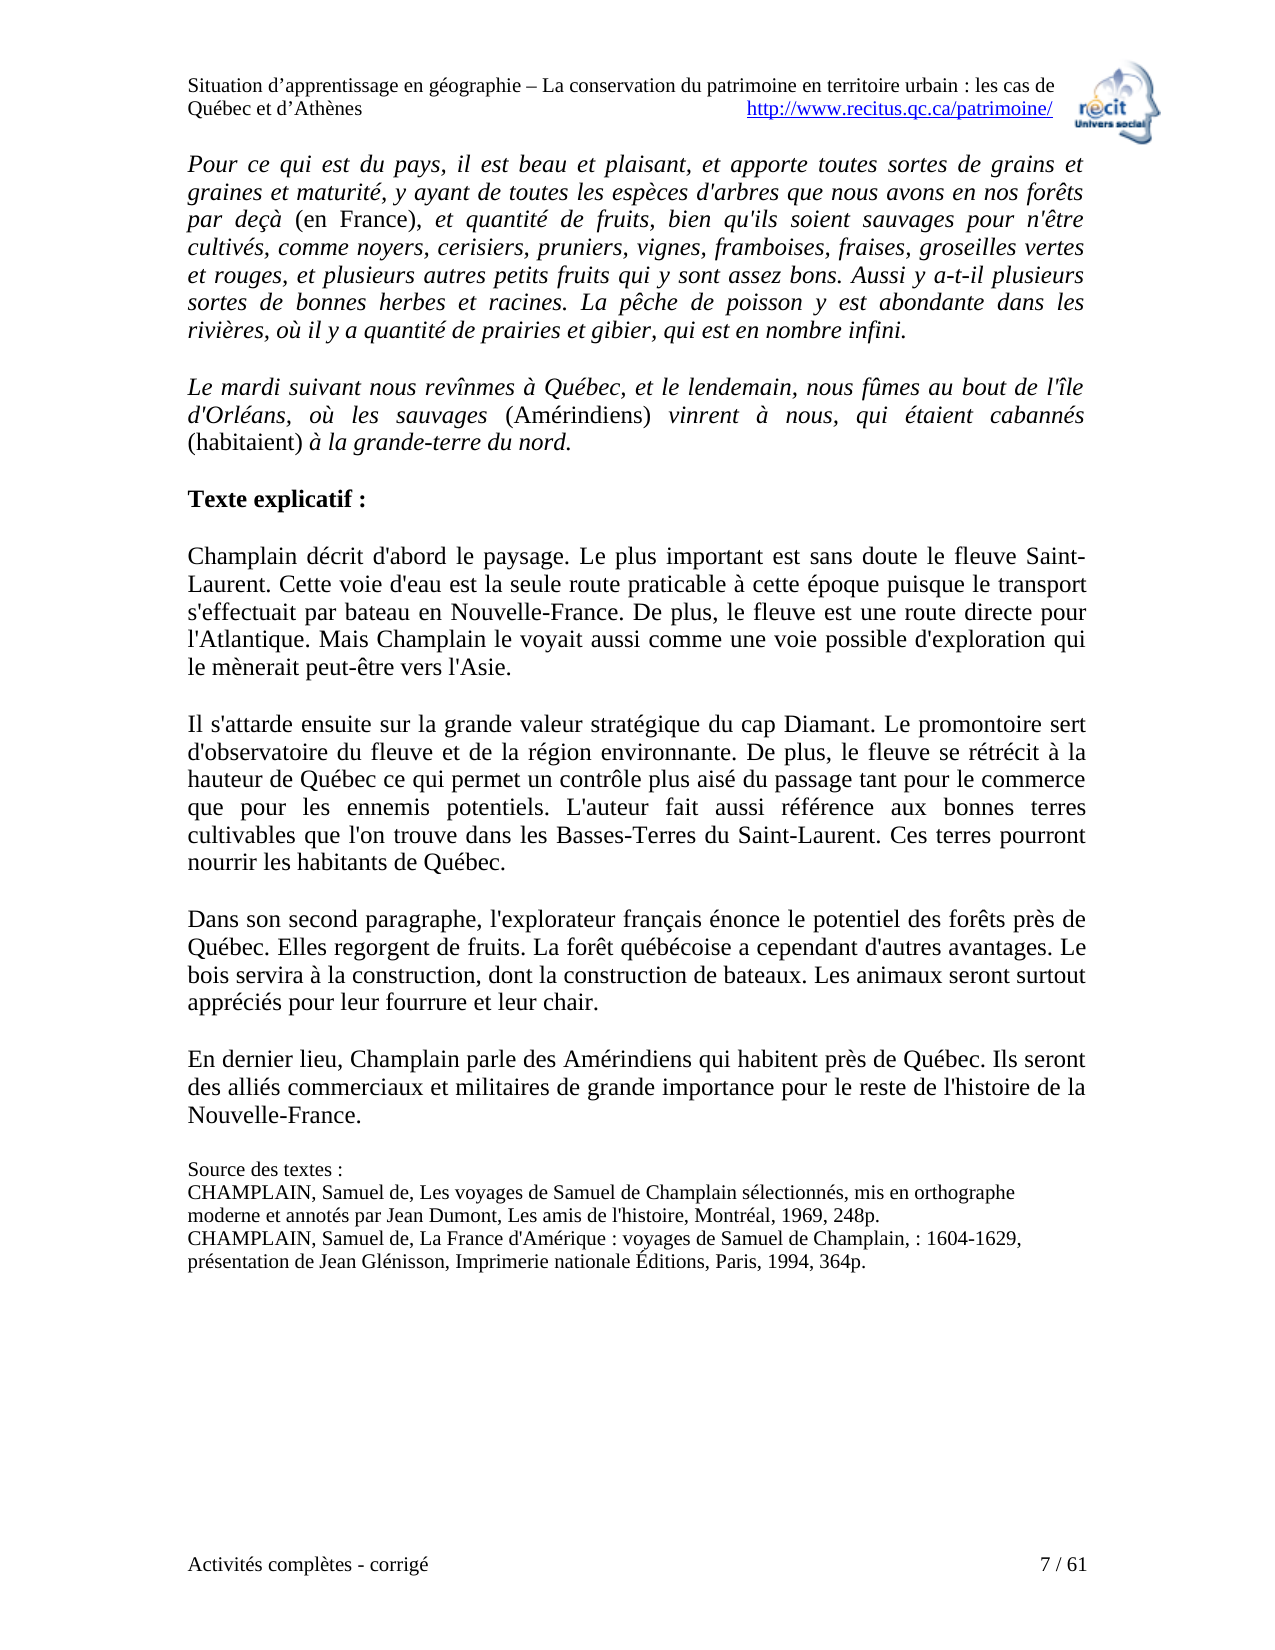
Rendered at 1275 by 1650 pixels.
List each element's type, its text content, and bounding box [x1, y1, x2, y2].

text Texte explicatif : [187, 485, 1087, 513]
text Dans son second paragraphe, l'explorateur français énonce le potentiel des forêts près de Québec. Elles regorgent de fruits. La forêt québécoise a cependant d'autres avantages. Le bois servira à la construction, dont la construction de bateaux. Les animaux seront surtout appréciés pour leur fourrure et leur chair. [187, 905, 1087, 1016]
text Pour ce qui est du pays, il est beau et plaisant, et apporte toutes sortes de grains et graines et maturité, y ayant de toutes les espèces d'arbres que nous avons en nos forêts par deçà (en France), et quantité de fruits, bien qu'ils soient sauvages pour n'être cultivés, comme noyers, cerisiers, pruniers, vignes, framboises, fraises, groseilles vertes et rouges, et plusieurs autres petits fruits qui y sont assez bons. Aussi y a-t-il plusieurs sortes de bonnes herbes et racines. La pêche de poisson y est abondante dans les rivières, où il y a quantité de prairies et gibier, qui est en nombre infini. [187, 150, 1087, 344]
text En dernier lieu, Champlain parle des Amérindiens qui habitent près de Québec. Ils seront des alliés commerciaux et militaires de grande importance pour le reste de l'histoire de la Nouvelle-France. [187, 1045, 1087, 1128]
text Le mardi suivant nous revînmes à Québec, et le lendemain, nous fûmes au bout de l'île d'Orléans, où les sauvages (Amérindiens) vinrent à nous, qui étaient cabannés (habitaient) à la grande-terre du nord. [187, 373, 1087, 456]
text Source des textes : CHAMPLAIN, Samuel de, Les voyages de Samuel de Champlain sélectionnés, mis en orthographe moderne et annotés par Jean Dumont, Les amis de l'histoire, Montréal, 1969, 248p. CHAMPLAIN, Samuel de, La France d'Amérique : voyages de Samuel de Champlain, : 1604-1629, présentation de Jean Glénisson, Imprimerie nationale Éditions, Paris, 1994, 364p. [187, 1158, 1087, 1273]
picture [1070, 57, 1161, 146]
text Champlain décrit d'abord le paysage. Le plus important est sans doute le fleuve Saint-Laurent. Cette voie d'eau est la seule route praticable à cette époque puisque le transport s'effectuait par bateau en Nouvelle-France. De plus, le fleuve est une route directe pour l'Atlantique. Mais Champlain le voyait aussi comme une voie possible d'exploration qui le mènerait peut-être vers l'Asie. [187, 542, 1087, 681]
text Il s'attarde ensuite sur la grande valeur stratégique du cap Diamant. Le promontoire sert d'observatoire du fleuve et de la région environnante. De plus, le fleuve se rétrécit à la hauteur de Québec ce qui permet un contrôle plus aisé du passage tant pour le commerce que pour les ennemis potentiels. L'auteur fait aussi référence aux bonnes terres cultivables que l'on trouve dans les Basses-Terres du Saint-Laurent. Ces terres pourront nourrir les habitants de Québec. [187, 710, 1087, 876]
